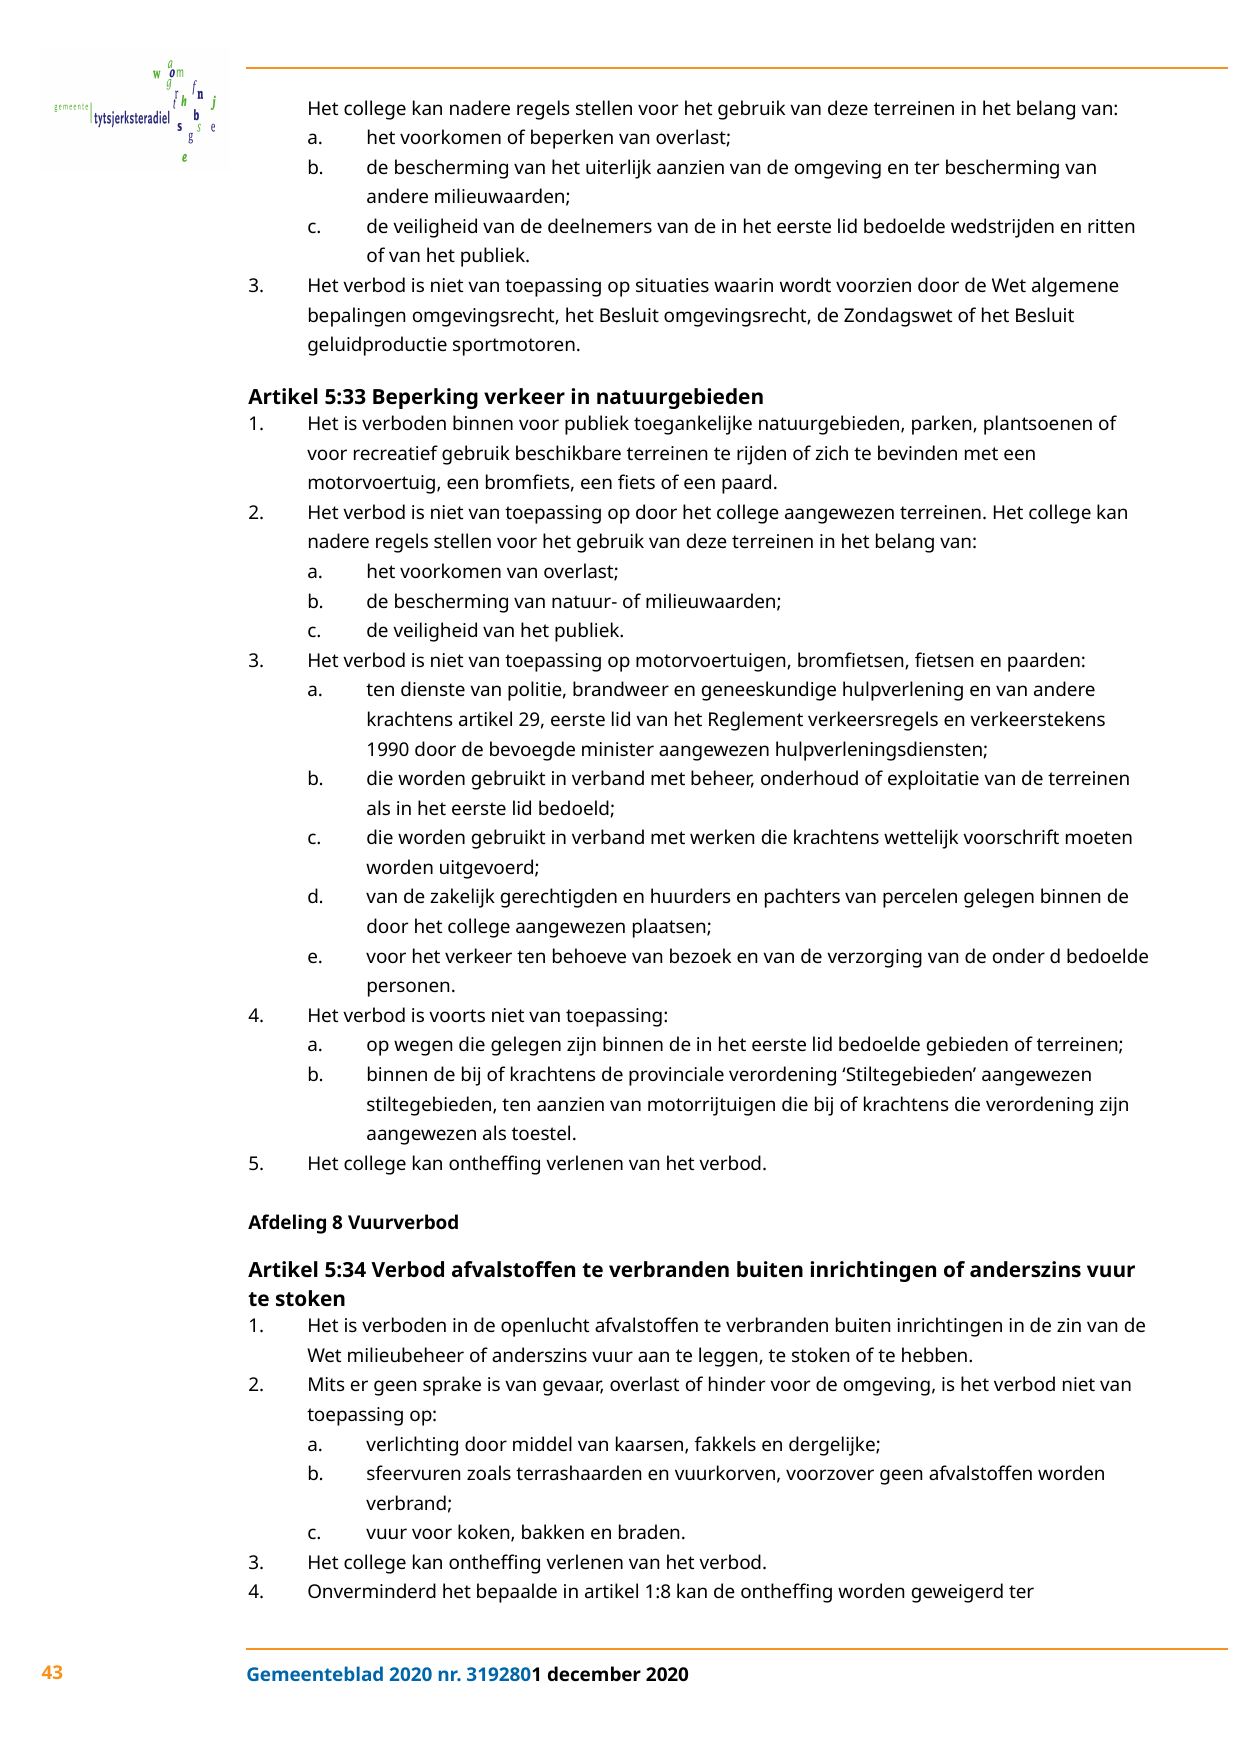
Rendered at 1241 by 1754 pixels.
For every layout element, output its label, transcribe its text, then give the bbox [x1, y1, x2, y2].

list ten dienste van politie, brandweer en geneeskundige hulpverlening en van andere krachtens artikel 29, eerste lid van het Reglement verkeersregels en verkeerstekens 1990 door de bevoegde minister aangewezen hulpverleningsdiensten; [307, 677, 1152, 761]
list die worden gebruikt in verband met werken die krachtens wettelijk voorschrift moeten worden uitgevoerd; [307, 824, 1152, 880]
list Mits er geen sprake is van gevaar, overlast of hinder voor de omgeving, is het verbod niet van toepassing op: [248, 1372, 1152, 1427]
list van de zakelijk gerechtigden en huurders en pachters van percelen gelegen binnen de door het college aangewezen plaatsen; [307, 884, 1152, 939]
list de bescherming van het uiterlijk aanzien van de omgeving en ter bescherming van andere milieuwaarden; [307, 154, 1152, 209]
list Het college kan ontheffing verlenen van het verbod. [248, 1150, 1152, 1176]
list voor het verkeer ten behoeve van bezoek en van de verzorging van de onder d bedoelde personen. [307, 943, 1152, 998]
list de veiligheid van het publiek. [307, 617, 1152, 643]
picture [41, 47, 231, 172]
list de bescherming van natuur- of milieuwaarden; [307, 588, 1152, 613]
list het voorkomen van overlast; [307, 558, 1152, 584]
list Het college kan ontheffing verlenen van het verbod. [248, 1549, 1152, 1575]
list Onverminderd het bepaalde in artikel 1:8 kan de ontheffing worden geweigerd ter [248, 1579, 1152, 1604]
text Artikel 5:34 Verbod afvalstoffen te verbranden buiten inrichtingen of anderszins vuur te stoken [248, 1256, 1152, 1312]
list op wegen die gelegen zijn binnen de in het eerste lid bedoelde gebieden of terreinen; [307, 1032, 1152, 1057]
list die worden gebruikt in verband met beheer, onderhoud of exploitatie van de terreinen als in het eerste lid bedoeld; [307, 765, 1152, 821]
list de veiligheid van de deelnemers van de in het eerste lid bedoelde wedstrijden en ritten of van het publiek. [307, 213, 1152, 268]
list binnen de bij of krachtens de provinciale verordening ‘Stiltegebieden’ aangewezen stiltegebieden, ten aanzien van motorrijtuigen die bij of krachtens die verordening zijn aangewezen als toestel. [307, 1061, 1152, 1146]
list Het verbod is niet van toepassing op situaties waarin wordt voorzien door de Wet algemene bepalingen omgevingsrecht, het Besluit omgevingsrecht, de Zondagswet of het Besluit geluidproductie sportmotoren. [248, 272, 1152, 357]
list Het verbod is niet van toepassing op door het college aangewezen terreinen. Het college kan nadere regels stellen voor het gebruik van deze terreinen in het belang van: [248, 499, 1152, 554]
list Het college kan nadere regels stellen voor het gebruik van deze terreinen in het belang van: [248, 95, 1152, 121]
list Het verbod is voorts niet van toepassing: [248, 1002, 1152, 1028]
list sfeervuren zoals terrashaarden en vuurkorven, voorzover geen afvalstoffen worden verbrand; [307, 1460, 1152, 1516]
list Het is verboden in de openlucht afvalstoffen te verbranden buiten inrichtingen in de zin van de Wet milieubeheer of anderszins vuur aan te leggen, te stoken of te hebben. [248, 1312, 1152, 1368]
text Artikel 5:33 Beperking verkeer in natuurgebieden [248, 382, 1152, 410]
list Het is verboden binnen voor publiek toegankelijke natuurgebieden, parken, plantsoenen of voor recreatief gebruik beschikbare terreinen te rijden of zich te bevinden met een motorvoertuig, een bromfiets, een fiets of een paard. [248, 410, 1152, 495]
list vuur voor koken, bakken en braden. [307, 1519, 1152, 1545]
list Het verbod is niet van toepassing op motorvoertuigen, bromfietsen, fietsen en paarden: [248, 647, 1152, 673]
text Afdeling 8 Vuurverbod [248, 1209, 1152, 1235]
list het voorkomen of beperken van overlast; [307, 124, 1152, 150]
list verlichting door middel van kaarsen, fakkels en dergelijke; [307, 1431, 1152, 1457]
